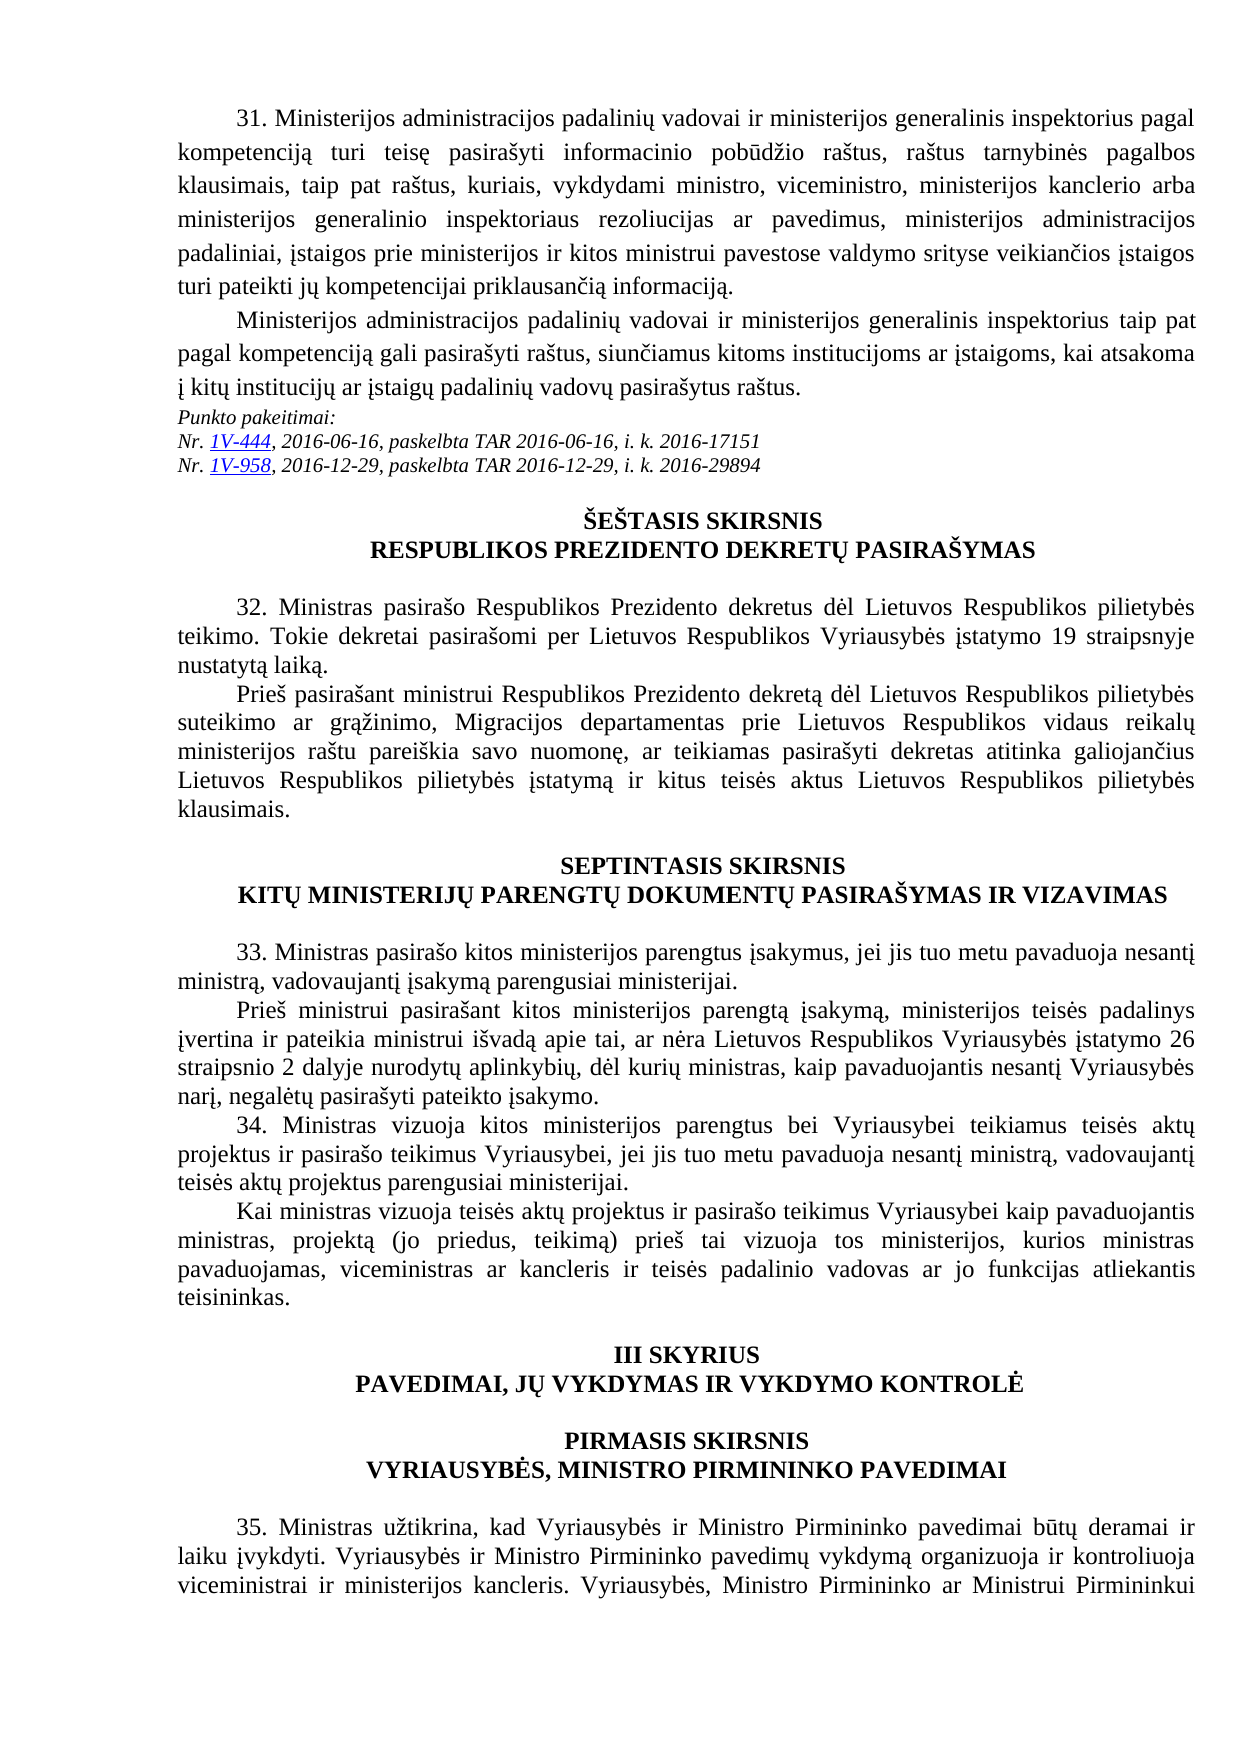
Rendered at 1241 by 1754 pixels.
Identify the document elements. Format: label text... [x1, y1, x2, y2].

text 34. Ministras vizuoja kitos ministerijos parengtus bei Vyriausybei teikiamus teisės aktų projektus ir pasirašo teikimus Vyriausybei, jei jis tuo metu pavaduoja nesantį ministrą, vadovaujantį teisės aktų projektus parengusiai ministerijai. [177, 1110, 1196, 1196]
text Nr. 1V-444, 2016-06-16, paskelbta TAR 2016-06-16, i. k. 2016-17151 [177, 429, 1196, 453]
text Ministerijos administracijos padalinių vadovai ir ministerijos generalinis inspektorius taip pat pagal kompetenciją gali pasirašyti raštus, siunčiamus kitoms institucijoms ar įstaigoms, kai atsakoma į kitų institucijų ar įstaigų padalinių vadovų pasirašytus raštus. [177, 305, 1196, 401]
text Prieš ministrui pasirašant kitos ministerijos parengtą įsakymą, ministerijos teisės padalinys įvertina ir pateikia ministrui išvadą apie tai, ar nėra Lietuvos Respublikos Vyriausybės įstatymo 26 straipsnio 2 dalyje nurodytų aplinkybių, dėl kurių ministras, kaip pavaduojantis nesantį Vyriausybės narį, negalėtų pasirašyti pateikto įsakymo. [177, 995, 1196, 1110]
text Prieš pasirašant ministrui Respublikos Prezidento dekretą dėl Lietuvos Respublikos pilietybės suteikimo ar grąžinimo, Migracijos departamentas prie Lietuvos Respublikos vidaus reikalų ministerijos raštu pareiškia savo nuomonę, ar teikiamas pasirašyti dekretas atitinka galiojančius Lietuvos Respublikos pilietybės įstatymą ir kitus teisės aktus Lietuvos Respublikos pilietybės klausimais. [177, 679, 1196, 822]
text 32. Ministras pasirašo Respublikos Prezidento dekretus dėl Lietuvos Respublikos pilietybės teikimo. Tokie dekretai pasirašomi per Lietuvos Respublikos Vyriausybės įstatymo 19 straipsnyje nustatytą laiką. [177, 592, 1196, 679]
text ŠEŠTASIS SKIRSNIS [177, 506, 1196, 535]
text SEPTINTASIS SKIRSNIS [177, 851, 1196, 880]
text III SKYRIUS [177, 1340, 1196, 1369]
text KITŲ MINISTERIJŲ PARENGTŲ DOKUMENTŲ PASIRAŠYMAS IR VIZAVIMAS [177, 880, 1196, 909]
text 35. Ministras užtikrina, kad Vyriausybės ir Ministro Pirmininko pavedimai būtų deramai ir laiku įvykdyti. Vyriausybės ir Ministro Pirmininko pavedimų vykdymą organizuoja ir kontroliuoja viceministrai ir ministerijos kancleris. Vyriausybės, Ministro Pirmininko ar Ministrui Pirmininkui [177, 1512, 1196, 1599]
text 33. Ministras pasirašo kitos ministerijos parengtus įsakymus, jei jis tuo metu pavaduoja nesantį ministrą, vadovaujantį įsakymą parengusiai ministerijai. [177, 937, 1196, 995]
text 31. Ministerijos administracijos padalinių vadovai ir ministerijos generalinis inspektorius pagal kompetenciją turi teisę pasirašyti informacinio pobūdžio raštus, raštus tarnybinės pagalbos klausimais, taip pat raštus, kuriais, vykdydami ministro, viceministro, ministerijos kanclerio arba ministerijos generalinio inspektoriaus rezoliucijas ar pavedimus, ministerijos administracijos padaliniai, įstaigos prie ministerijos ir kitos ministrui pavestose valdymo srityse veikiančios įstaigos turi pateikti jų kompetencijai priklausančią informaciją. [177, 103, 1196, 300]
text PAVEDIMAI, JŲ VYKDYMAS IR VYKDYMO KONTROLĖ [177, 1369, 1196, 1397]
text RESPUBLIKOS PREZIDENTO DEKRETŲ PASIRAŠYMAS [177, 535, 1196, 564]
text Nr. 1V-958, 2016-12-29, paskelbta TAR 2016-12-29, i. k. 2016-29894 [177, 453, 1196, 477]
text Punkto pakeitimai: [177, 405, 1196, 429]
text PIRMASIS SKIRSNIS [177, 1426, 1196, 1455]
text Kai ministras vizuoja teisės aktų projektus ir pasirašo teikimus Vyriausybei kaip pavaduojantis ministras, projektą (jo priedus, teikimą) prieš tai vizuoja tos ministerijos, kurios ministras pavaduojamas, viceministras ar kancleris ir teisės padalinio vadovas ar jo funkcijas atliekantis teisininkas. [177, 1196, 1196, 1311]
text VYRIAUSYBĖS, MINISTRO PIRMININKO PAVEDIMAI [177, 1455, 1196, 1484]
